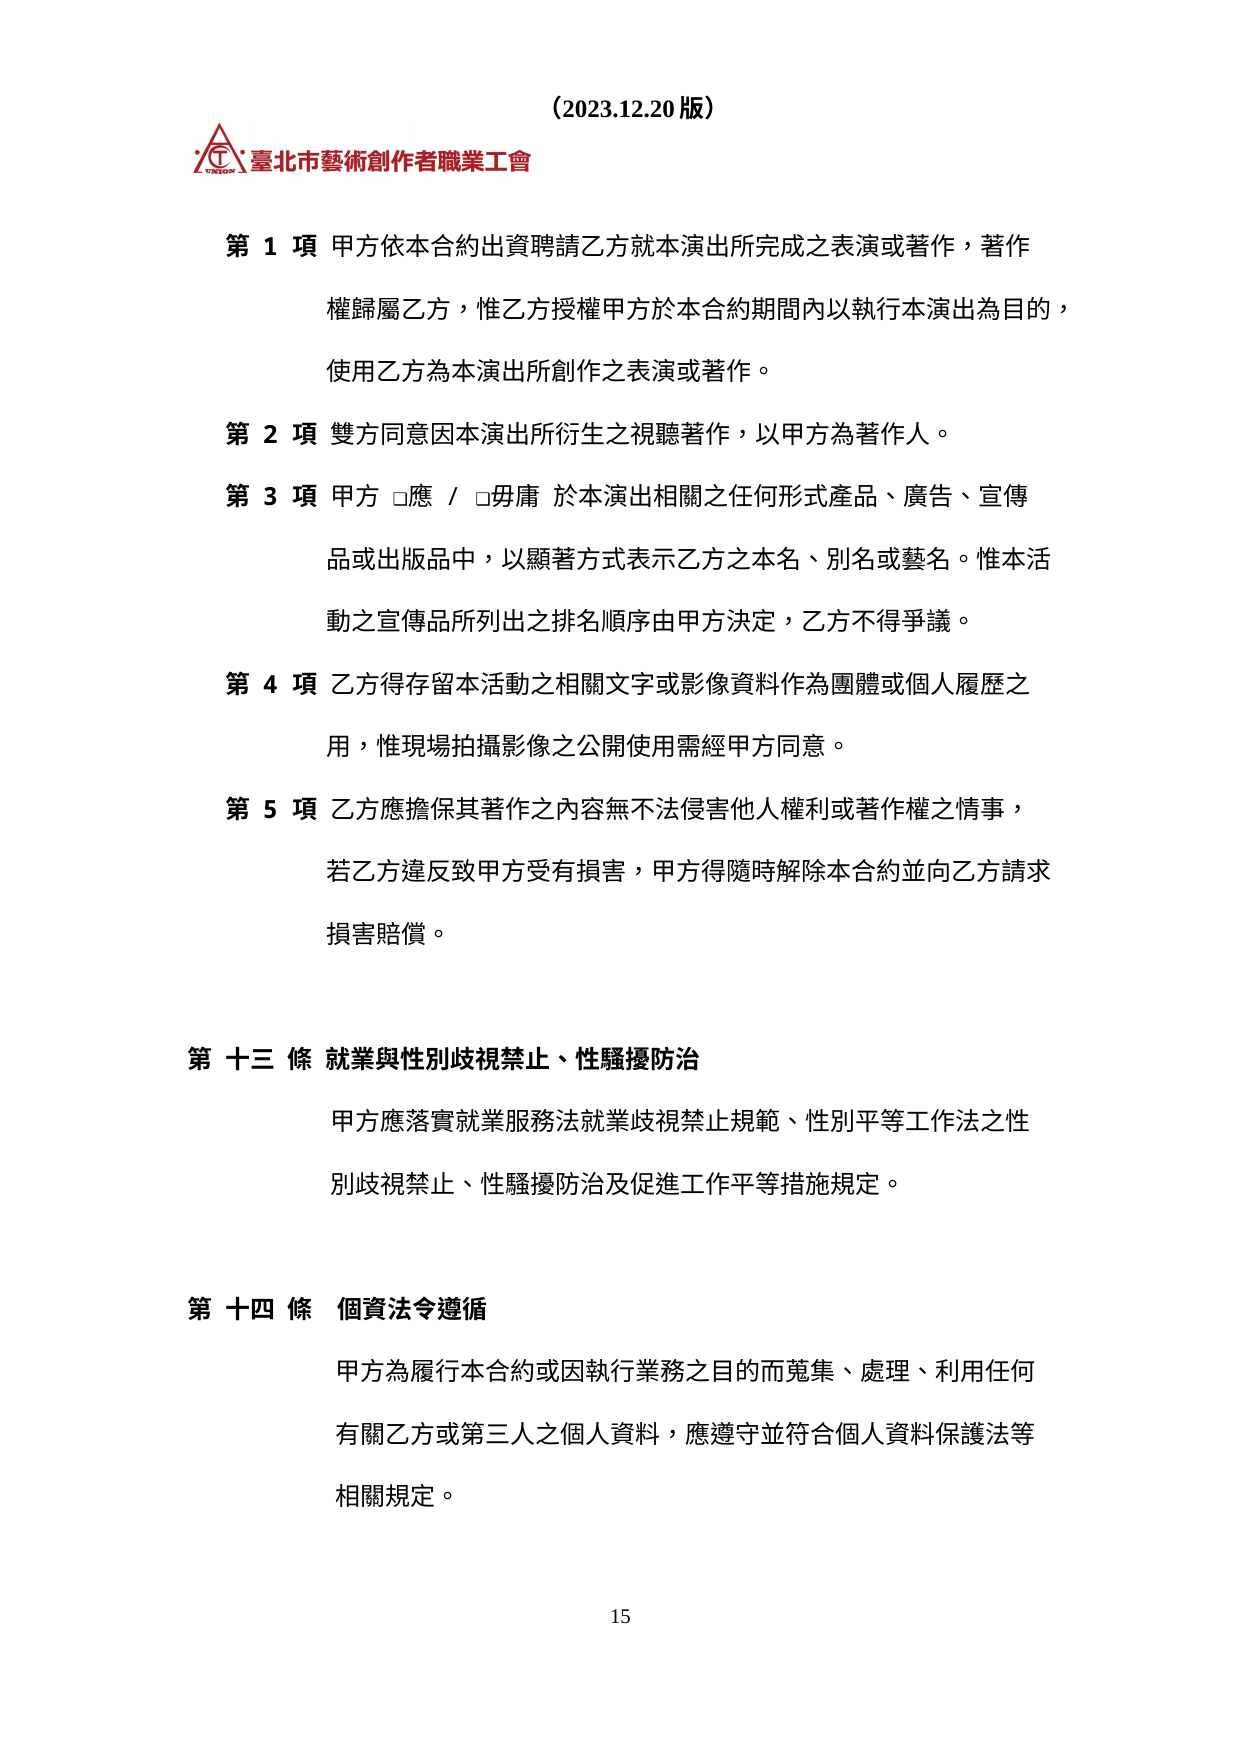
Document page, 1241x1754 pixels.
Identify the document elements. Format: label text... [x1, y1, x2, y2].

text 甲方應落實就業服務法就業歧視禁止規範、性別平等工作法之性別歧視禁止、性騷擾防治及促進工作平等措施規定。 [330, 1078, 1053, 1203]
text 第 4 項 乙方得存留本活動之相關文字或影像資料作為團體或個人履歷之用，惟現場拍攝影像之公開使用需經甲方同意。 [225, 641, 1053, 766]
text 第 2 項 雙方同意因本演出所衍生之視聽著作，以甲方為著作人。 [225, 391, 1053, 453]
text 第 1 項 甲方依本合約出資聘請乙方就本演出所完成之表演或著作，著作權歸屬乙方，惟乙方授權甲方於本合約期間內以執行本演出為目的，使用乙方為本演出所創作之表演或著作。 [225, 203, 1053, 391]
text 第 十四 條 個資法令遵循 [187, 1266, 1053, 1328]
text 第 十三 條 就業與性別歧視禁止、性騷擾防治 [187, 1016, 1053, 1078]
text 第 5 項 乙方應擔保其著作之內容無不法侵害他人權利或著作權之情事，若乙方違反致甲方受有損害，甲方得隨時解除本合約並向乙方請求損害賠償。 [225, 766, 1053, 953]
text 第 3 項 甲方 ❏應 / ❏毋庸 於本演出相關之任何形式產品、廣告、宣傳品或出版品中，以顯著方式表示乙方之本名、別名或藝名。惟本活動之宣傳品所列出之排名順序由甲方決定，乙方不得爭議。 [225, 453, 1053, 641]
text 甲方為履行本合約或因執行業務之目的而蒐集、處理、利用任何有關乙方或第三人之個人資料，應遵守並符合個人資料保護法等相關規定。 [335, 1328, 1053, 1516]
